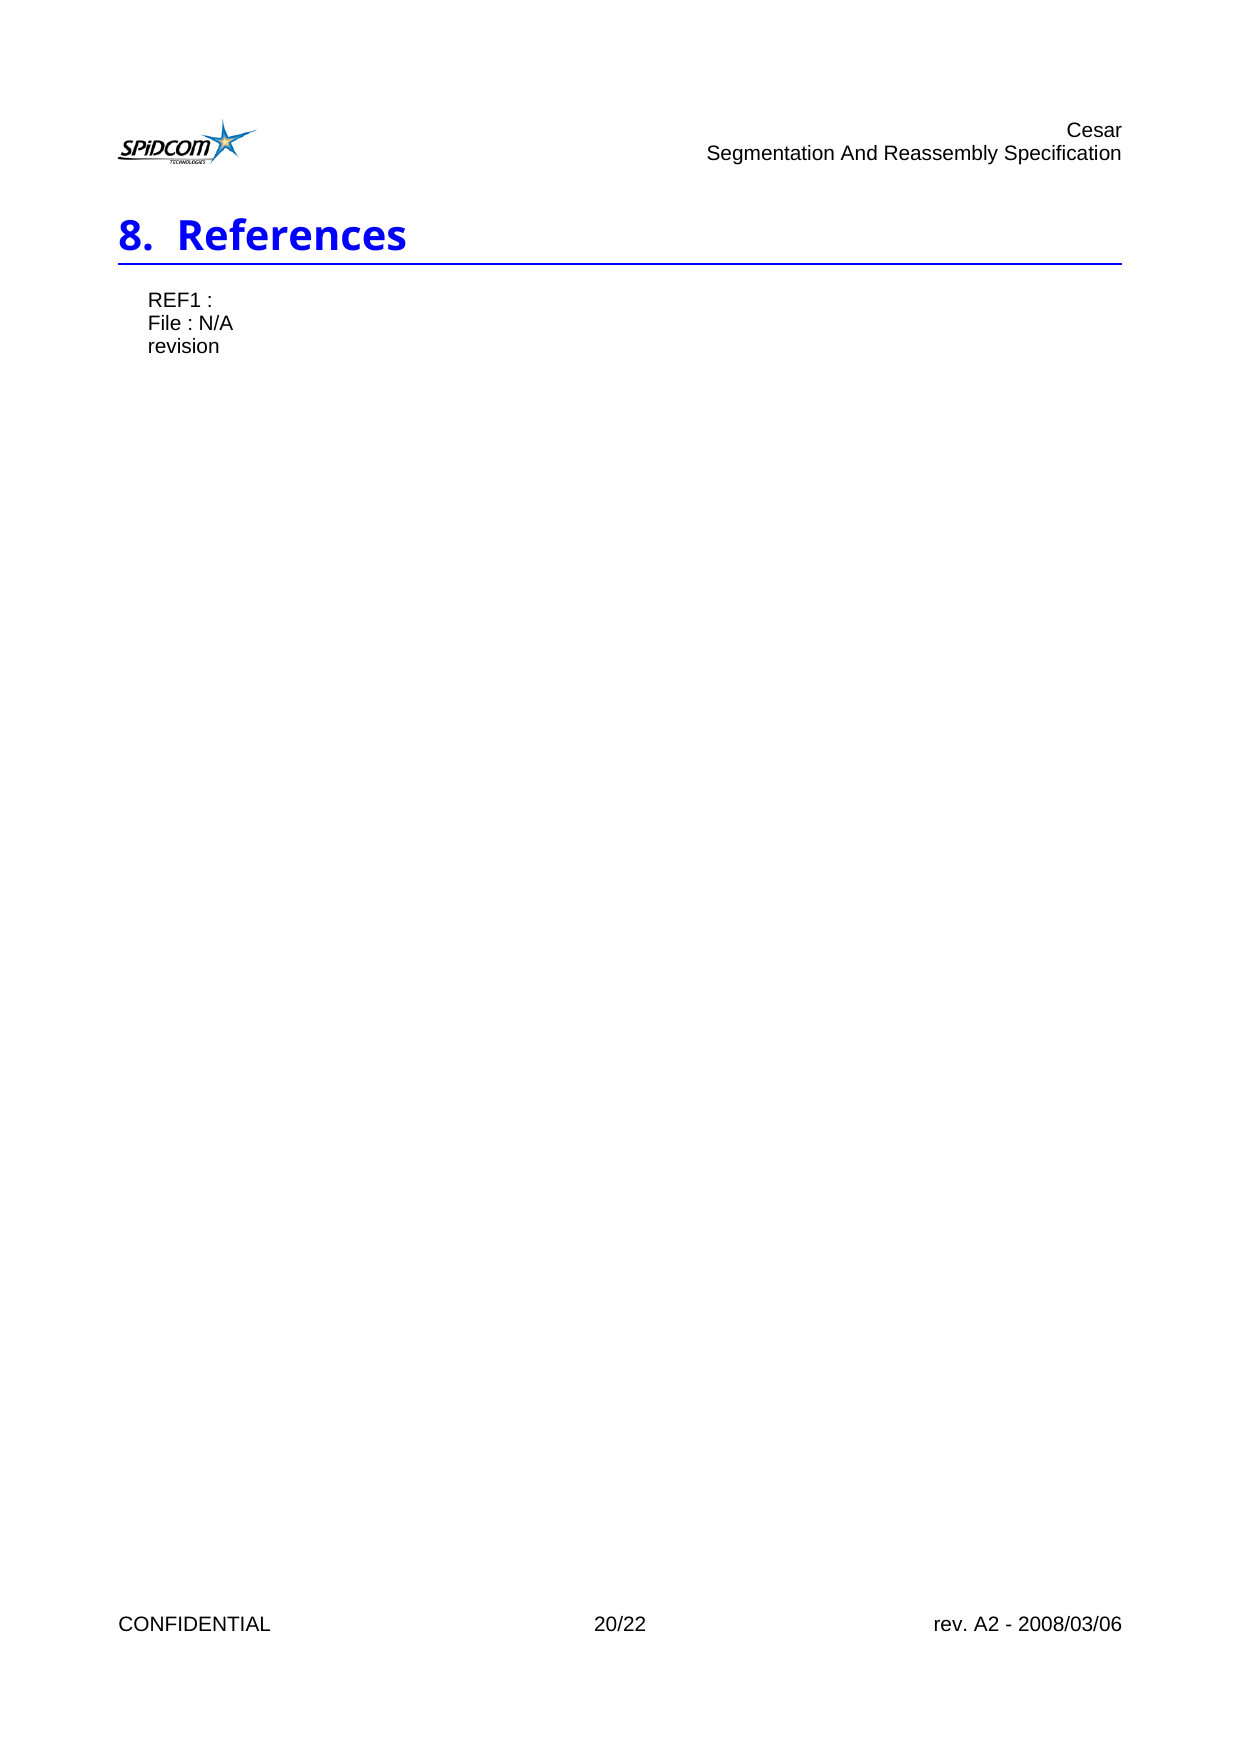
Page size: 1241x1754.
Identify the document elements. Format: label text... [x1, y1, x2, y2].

subtitle References [118, 206, 1122, 263]
text REF1 : [148, 288, 1122, 312]
text revision [148, 335, 1122, 358]
picture [117, 118, 258, 165]
text File : N/A [148, 312, 1122, 335]
